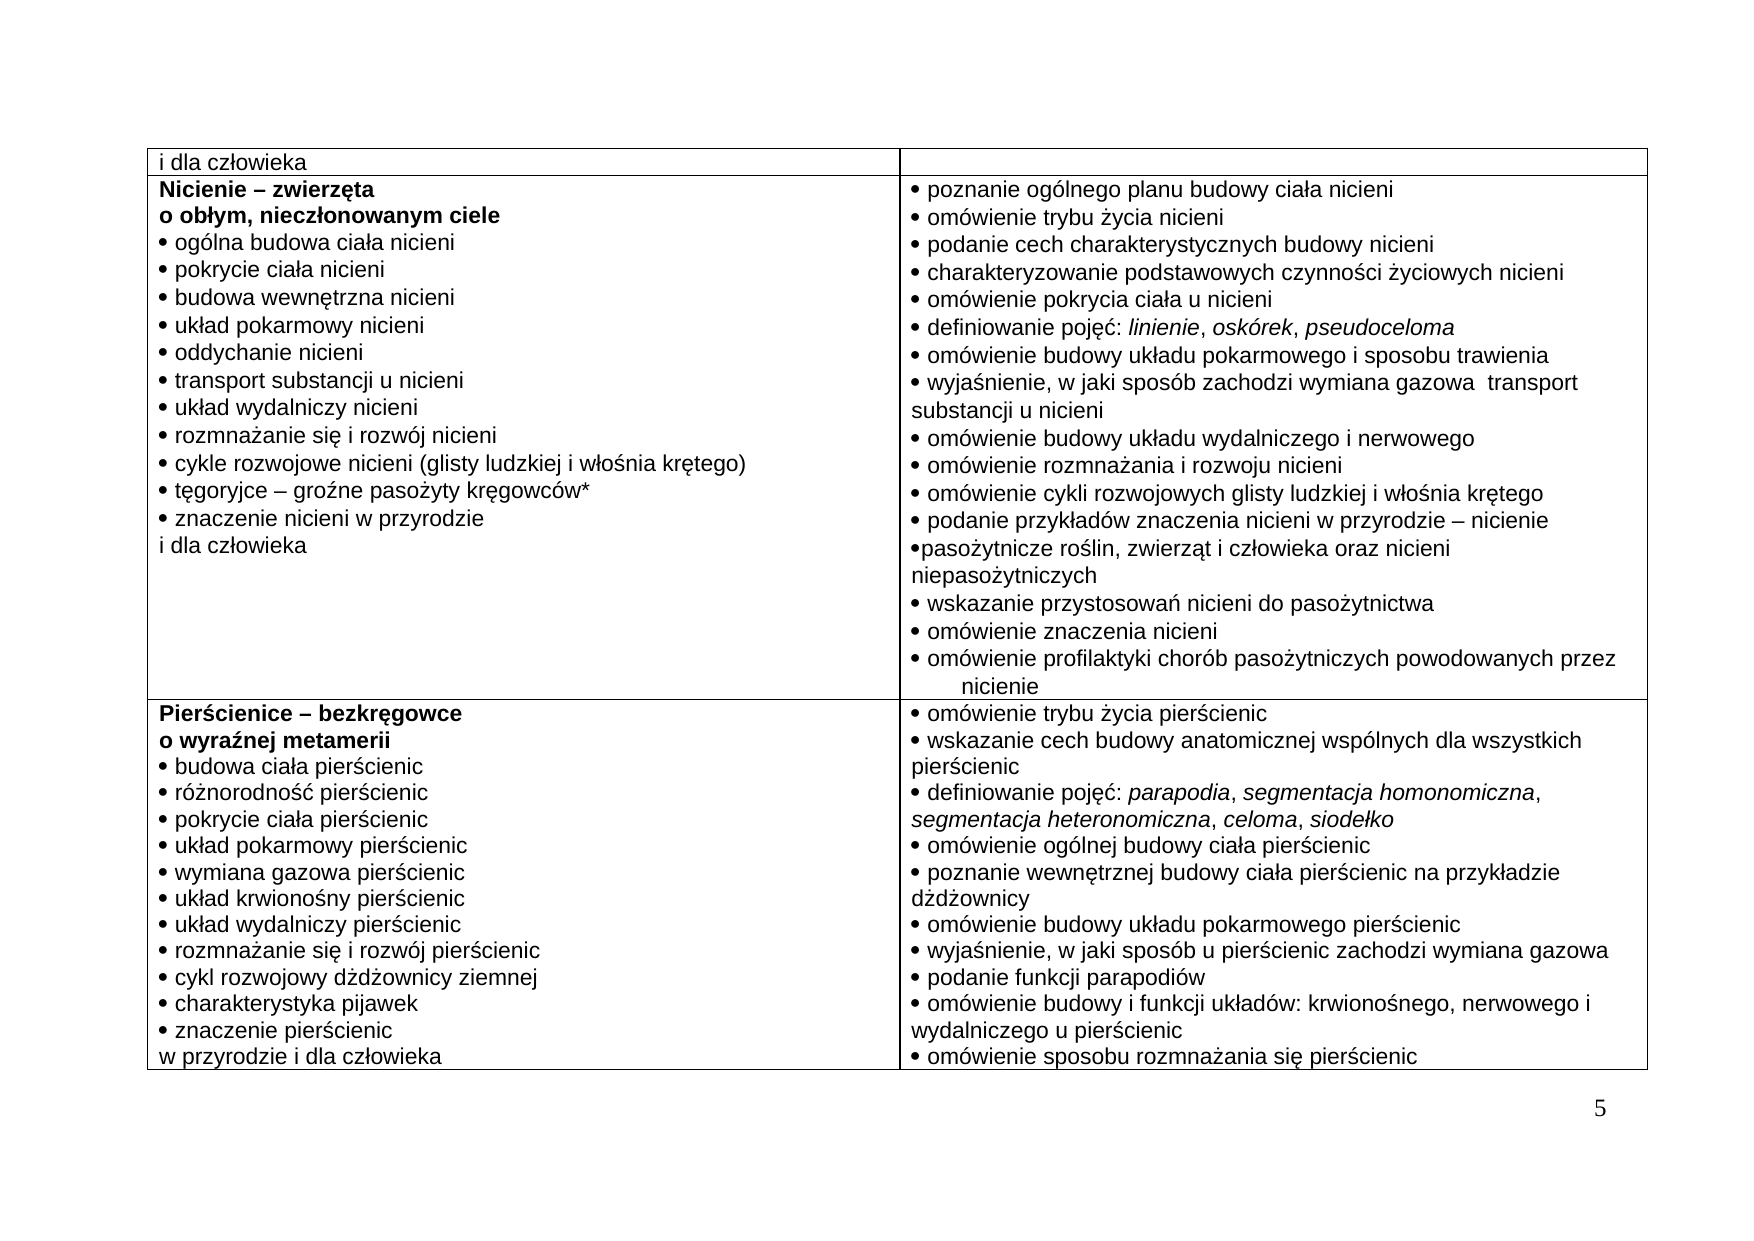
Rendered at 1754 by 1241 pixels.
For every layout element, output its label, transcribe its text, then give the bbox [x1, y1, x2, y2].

table_cell Nicienie – zwierzęta o obłym, nieczłonowanym ciele ogólna budowa ciała nicieni pokrycie ciała nicieni budowa wewnętrzna nicieni układ pokarmowy nicieni oddychanie nicieni transport substancji u nicieni układ wydalniczy nicieni rozmnażanie się i rozwój nicieni cykle rozwojowe nicieni (glisty ludzkiej i włośnia krętego) tęgoryjce – groźne pasożyty kręgowców* znaczenie nicieni w przyrodzie i dla człowieka [148, 176, 899, 699]
table_cell [901, 149, 1647, 175]
